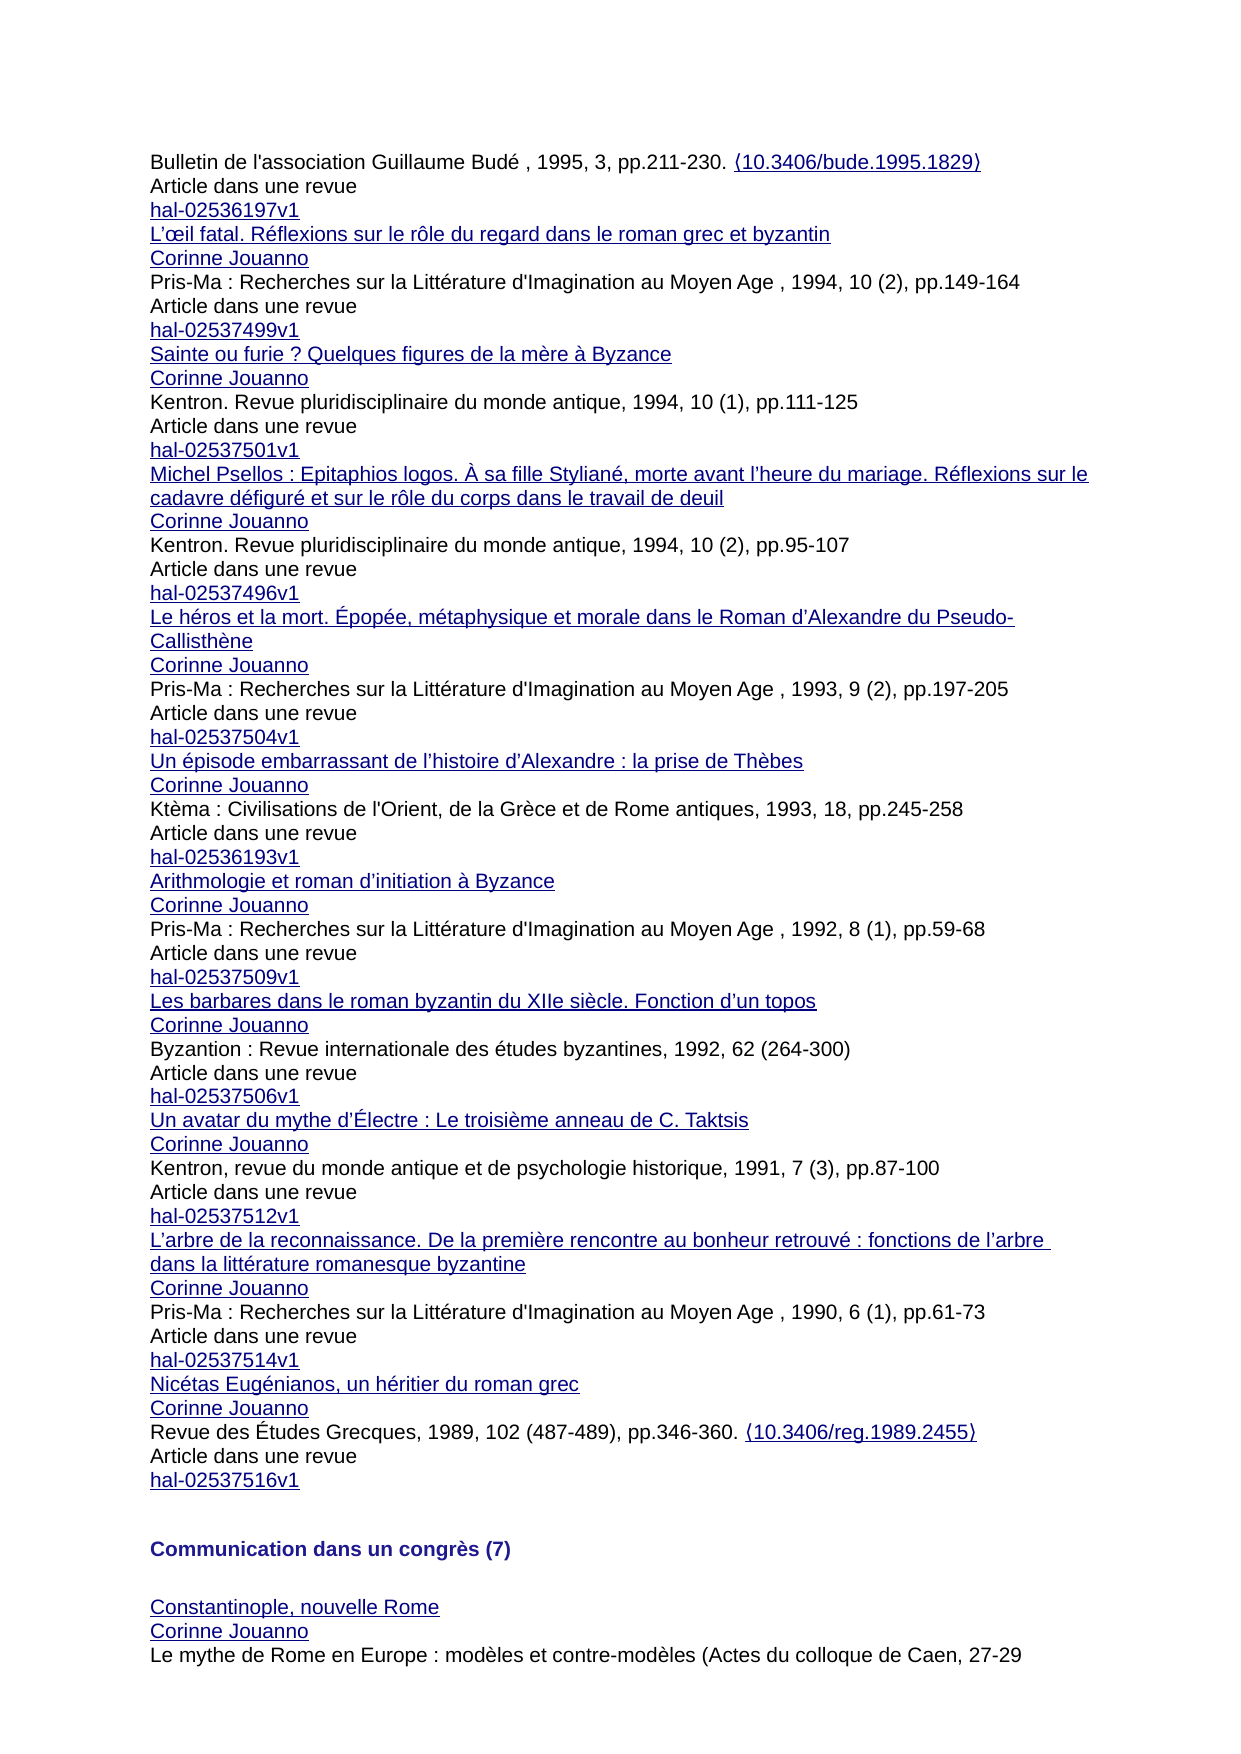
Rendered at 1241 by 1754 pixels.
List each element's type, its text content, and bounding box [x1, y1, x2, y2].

table_cell Le héros et la mort. Épopée, métaphysique et morale dans le Roman d’Alexandre du Pseudo-Callisthène Corinne Jouanno Pris-Ma : Recherches sur la Littérature d'Imagination au Moyen Age , 1993, 9 (2), pp.197-205 Article dans une revue hal-02537504v1 [150, 605, 1090, 749]
table_cell Un avatar du mythe d’Électre : Le troisième anneau de C. Taktsis Corinne Jouanno Kentron, revue du monde antique et de psychologie historique, 1991, 7 (3), pp.87-100 Article dans une revue hal-02537512v1 [150, 1108, 1090, 1228]
table_header Constantinople, nouvelle Rome Corinne Jouanno Le mythe de Rome en Europe : modèles et contre-modèles (Actes du colloque de Caen, 27-29 [150, 1595, 1090, 1667]
table_cell L’œil fatal. Réflexions sur le rôle du regard dans le roman grec et byzantin Corinne Jouanno Pris-Ma : Recherches sur la Littérature d'Imagination au Moyen Age , 1994, 10 (2), pp.149-164 Article dans une revue hal-02537499v1 [150, 222, 1090, 342]
table_cell Nicétas Eugénianos, un héritier du roman grec Corinne Jouanno Revue des Études Grecques, 1989, 102 (487-489), pp.346-360. ⟨10.3406/reg.1989.2455⟩ Article dans une revue hal-02537516v1 [150, 1372, 1090, 1492]
table_cell L’arbre de la reconnaissance. De la première rencontre au bonheur retrouvé : fonctions de l’arbre dans la littérature romanesque byzantine Corinne Jouanno Pris-Ma : Recherches sur la Littérature d'Imagination au Moyen Age , 1990, 6 (1), pp.61-73 Article dans une revue hal-02537514v1 [150, 1228, 1090, 1372]
table_cell Sainte ou furie ? Quelques figures de la mère à Byzance Corinne Jouanno Kentron. Revue pluridisciplinaire du monde antique, 1994, 10 (1), pp.111-125 Article dans une revue hal-02537501v1 [150, 342, 1090, 461]
table_cell Les barbares dans le roman byzantin du XIIe siècle. Fonction d’un topos Corinne Jouanno Byzantion : Revue internationale des études byzantines, 1992, 62 (264-300) Article dans une revue hal-02537506v1 [150, 989, 1090, 1108]
subtitle Communication dans un congrès (7) [150, 1536, 1090, 1560]
table_cell Michel Psellos : Epitaphios logos. À sa fille Styliané, morte avant l’heure du mariage. Réflexions sur le cadavre défiguré et sur le rôle du corps dans le travail de deuil Corinne Jouanno Kentron. Revue pluridisciplinaire du monde antique, 1994, 10 (2), pp.95-107 Article dans une revue hal-02537496v1 [150, 461, 1090, 605]
table_cell Un épisode embarrassant de l’histoire d’Alexandre : la prise de Thèbes Corinne Jouanno Ktèma : Civilisations de l'Orient, de la Grèce et de Rome antiques, 1993, 18, pp.245-258 Article dans une revue hal-02536193v1 [150, 749, 1090, 869]
table_cell Arithmologie et roman d’initiation à Byzance Corinne Jouanno Pris-Ma : Recherches sur la Littérature d'Imagination au Moyen Age , 1992, 8 (1), pp.59-68 Article dans une revue hal-02537509v1 [150, 869, 1090, 988]
table_cell Bulletin de l'association Guillaume Budé , 1995, 3, pp.211-230. ⟨10.3406/bude.1995.1829⟩ Article dans une revue hal-02536197v1 [150, 150, 1090, 222]
